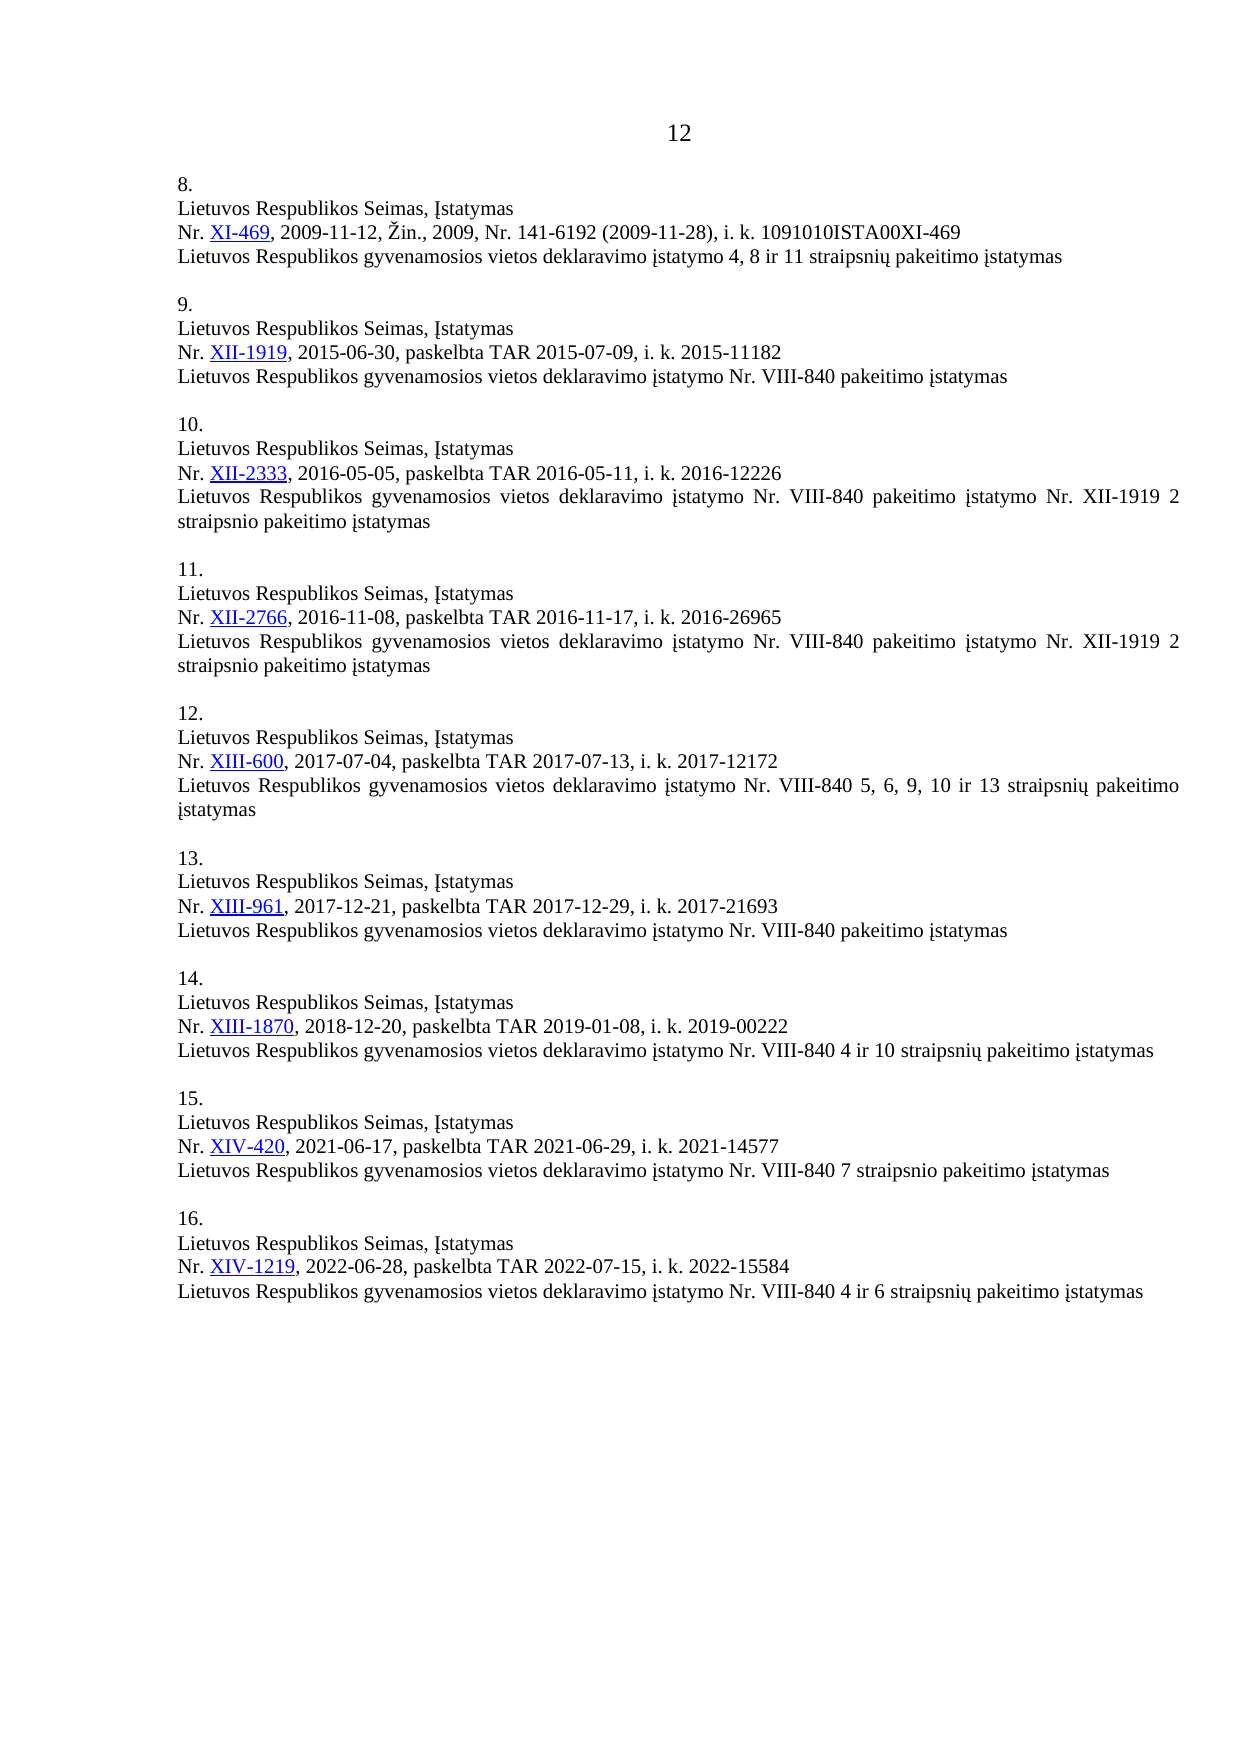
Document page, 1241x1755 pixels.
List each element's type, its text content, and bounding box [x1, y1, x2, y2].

text Nr. XII-2333, 2016-05-05, paskelbta TAR 2016-05-11, i. k. 2016-12226 [177, 460, 1181, 484]
text Lietuvos Respublikos Seimas, Įstatymas [177, 436, 1181, 460]
text 9. [177, 292, 1181, 316]
text Lietuvos Respublikos gyvenamosios vietos deklaravimo įstatymo Nr. VIII-840 pakeitimo įstatymas [177, 918, 1181, 942]
text Nr. XII-2766, 2016-11-08, paskelbta TAR 2016-11-17, i. k. 2016-26965 [177, 605, 1181, 629]
text 12. [177, 701, 1181, 725]
text 15. [177, 1086, 1181, 1110]
text 16. [177, 1206, 1181, 1230]
text Lietuvos Respublikos gyvenamosios vietos deklaravimo įstatymo Nr. VIII-840 4 ir 10 straipsnių pakeitimo įstatymas [177, 1038, 1181, 1062]
text Lietuvos Respublikos Seimas, Įstatymas [177, 1110, 1181, 1134]
text Nr. XIII-961, 2017-12-21, paskelbta TAR 2017-12-29, i. k. 2017-21693 [177, 893, 1181, 918]
text Lietuvos Respublikos gyvenamosios vietos deklaravimo įstatymo Nr. VIII-840 pakeitimo įstatymo Nr. XII-1919 2 straipsnio pakeitimo įstatymas [177, 629, 1181, 677]
text 14. [177, 966, 1181, 990]
text 10. [177, 412, 1181, 436]
text Lietuvos Respublikos Seimas, Įstatymas [177, 869, 1181, 893]
text Lietuvos Respublikos gyvenamosios vietos deklaravimo įstatymo Nr. VIII-840 pakeitimo įstatymas [177, 364, 1181, 388]
text Nr. XII-1919, 2015-06-30, paskelbta TAR 2015-07-09, i. k. 2015-11182 [177, 340, 1181, 364]
text Lietuvos Respublikos gyvenamosios vietos deklaravimo įstatymo 4, 8 ir 11 straipsnių pakeitimo įstatymas [177, 244, 1181, 268]
text Nr. XIV-420, 2021-06-17, paskelbta TAR 2021-06-29, i. k. 2021-14577 [177, 1134, 1181, 1158]
text Lietuvos Respublikos gyvenamosios vietos deklaravimo įstatymo Nr. VIII-840 7 straipsnio pakeitimo įstatymas [177, 1158, 1181, 1182]
text Nr. XIII-600, 2017-07-04, paskelbta TAR 2017-07-13, i. k. 2017-12172 [177, 749, 1181, 773]
text Lietuvos Respublikos gyvenamosios vietos deklaravimo įstatymo Nr. VIII-840 4 ir 6 straipsnių pakeitimo įstatymas [177, 1278, 1181, 1303]
text Lietuvos Respublikos gyvenamosios vietos deklaravimo įstatymo Nr. VIII-840 pakeitimo įstatymo Nr. XII-1919 2 straipsnio pakeitimo įstatymas [177, 484, 1181, 533]
text Nr. XIII-1870, 2018-12-20, paskelbta TAR 2019-01-08, i. k. 2019-00222 [177, 1014, 1181, 1038]
text Lietuvos Respublikos Seimas, Įstatymas [177, 581, 1181, 605]
text Lietuvos Respublikos Seimas, Įstatymas [177, 725, 1181, 749]
text Lietuvos Respublikos Seimas, Įstatymas [177, 316, 1181, 340]
text 8. [177, 172, 1181, 196]
text Nr. XIV-1219, 2022-06-28, paskelbta TAR 2022-07-15, i. k. 2022-15584 [177, 1254, 1181, 1278]
text Lietuvos Respublikos gyvenamosios vietos deklaravimo įstatymo Nr. VIII-840 5, 6, 9, 10 ir 13 straipsnių pakeitimo įstatymas [177, 773, 1181, 821]
text 11. [177, 557, 1181, 581]
text Lietuvos Respublikos Seimas, Įstatymas [177, 990, 1181, 1014]
text Nr. XI-469, 2009-11-12, Žin., 2009, Nr. 141-6192 (2009-11-28), i. k. 1091010ISTA00XI-469 [177, 220, 1181, 244]
text Lietuvos Respublikos Seimas, Įstatymas [177, 1230, 1181, 1254]
text Lietuvos Respublikos Seimas, Įstatymas [177, 196, 1181, 220]
text 13. [177, 845, 1181, 869]
